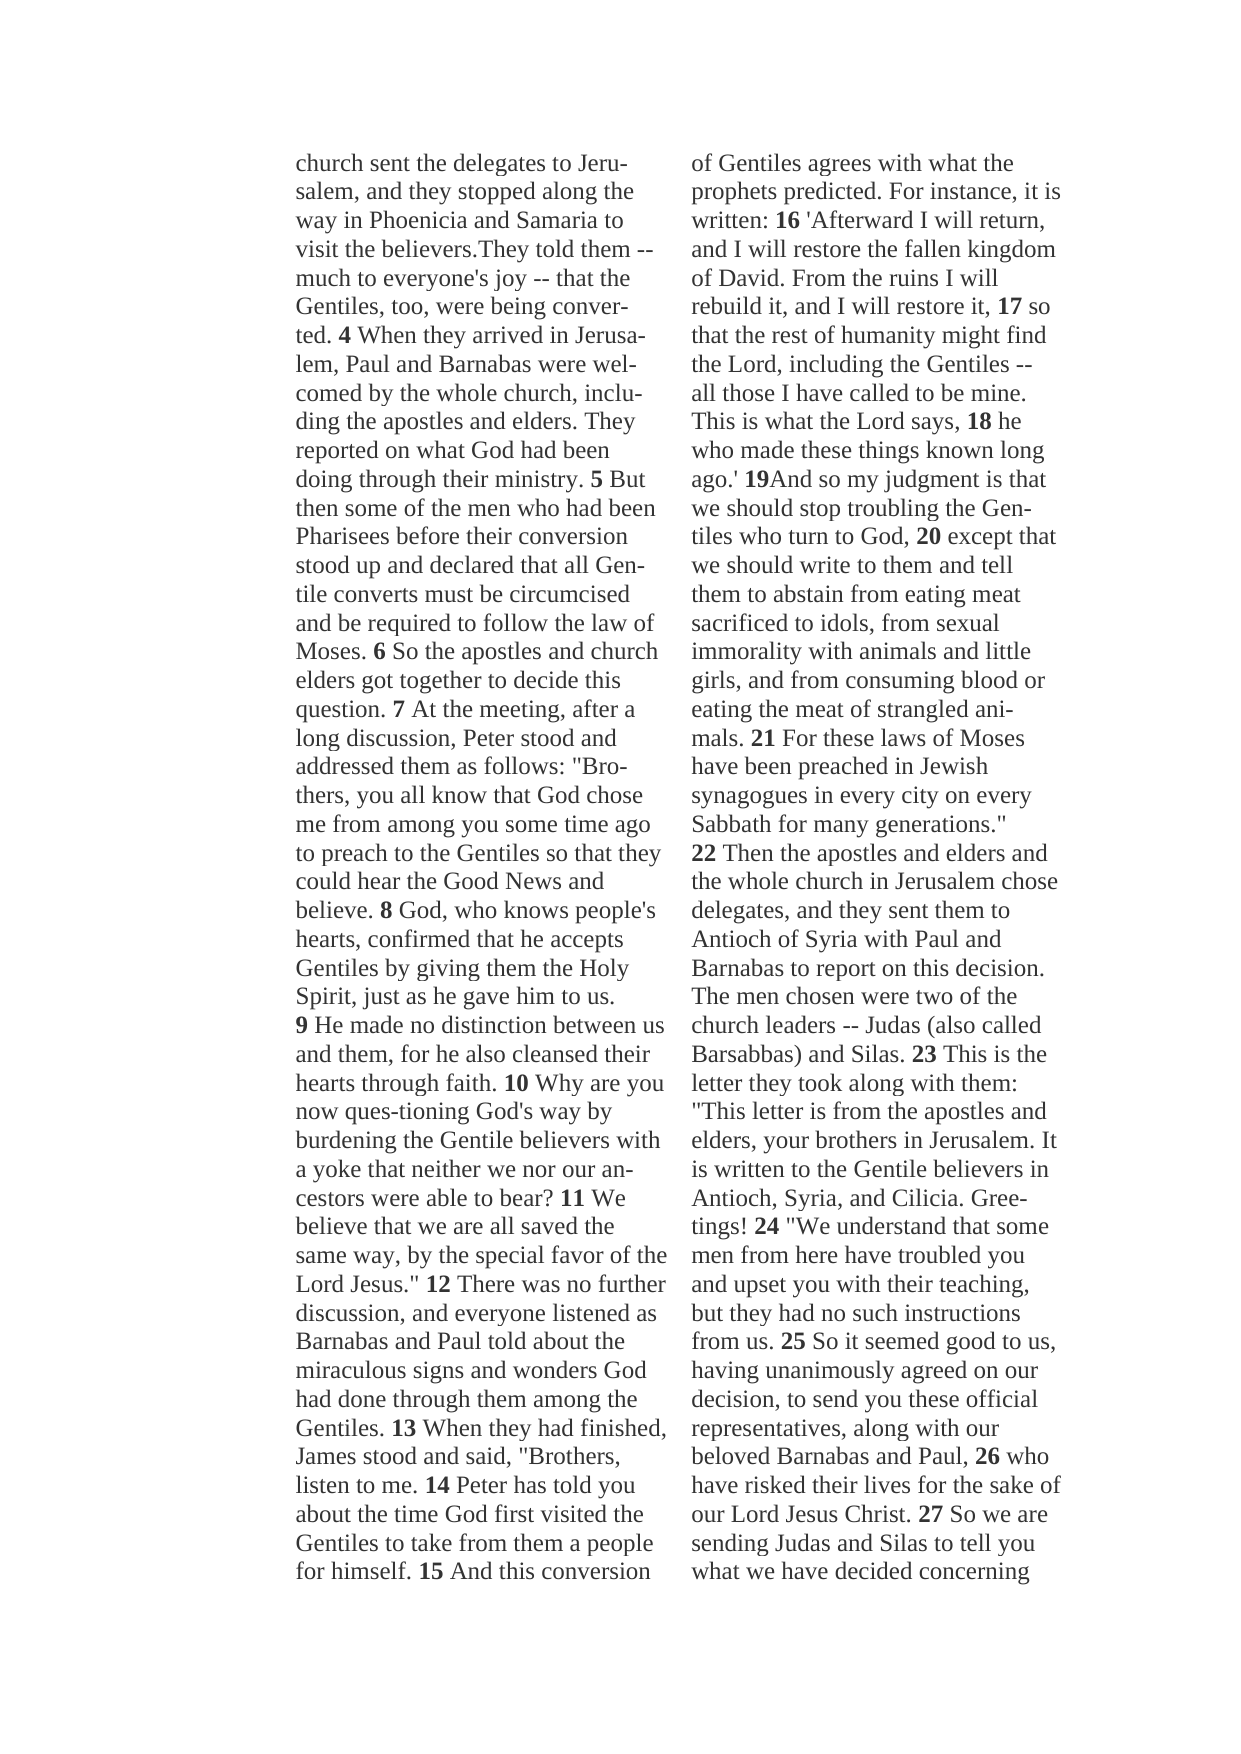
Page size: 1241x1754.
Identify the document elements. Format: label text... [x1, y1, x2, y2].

text church sent the delegates to Jeru-salem, and they stopped along the way in Phoenicia and Samaria to visit the believers.They told them -- much to everyone's joy -- that the Gentiles, too, were being conver-ted. 4 When they arrived in Jerusa-lem, Paul and Barnabas were wel-comed by the whole church, inclu-ding the apostles and elders. They reported on what God had been doing through their ministry. 5 But then some of the men who had been Pharisees before their conversion stood up and declared that all Gen-tile converts must be circumcised and be required to follow the law of Moses. 6 So the apostles and church elders got together to decide this question. 7 At the meeting, after a long discussion, Peter stood and addressed them as follows: "Bro-thers, you all know that God chose me from among you some time ago to preach to the Gentiles so that they could hear the Good News and believe. 8 God, who knows people's hearts, confirmed that he accepts Gentiles by giving them the Holy Spirit, just as he gave him to us. 9 He made no distinction between us and them, for he also cleansed their hearts through faith. 10 Why are you now ques-tioning God's way by burdening the Gentile believers with a yoke that neither we nor our an-cestors were able to bear? 11 We believe that we are all saved the same way, by the special favor of the Lord Jesus." 12 There was no further discussion, and everyone listened as Barnabas and Paul told about the miraculous signs and wonders God had done through them among the Gentiles. 13 When they had finished, James stood and said, "Brothers, listen to me. 14 Peter has told you about the time God first visited the Gentiles to take from them a people for himself. 15 And this conversion [295, 148, 667, 1585]
text 22 Then the apostles and elders and the whole church in Jerusalem chose delegates, and they sent them to Antioch of Syria with Paul and Barnabas to report on this decision. The men chosen were two of the church leaders -- Judas (also called Barsabbas) and Silas. 23 This is the letter they took along with them: "This letter is from the apostles and elders, your brothers in Jerusalem. It is written to the Gentile believers in Antioch, Syria, and Cilicia. Gree-tings! 24 "We understand that some men from here have troubled you and upset you with their teaching, but they had no such instructions from us. 25 So it seemed good to us, having unanimously agreed on our decision, to send you these official representatives, along with our beloved Barnabas and Paul, 26 who have risked their lives for the sake of our Lord Jesus Christ. 27 So we are sending Judas and Silas to tell you what we have decided concerning [691, 838, 1063, 1585]
text of Gentiles agrees with what the prophets predicted. For instance, it is written: 16 'Afterward I will return, and I will restore the fallen kingdom of David. From the ruins I will rebuild it, and I will restore it, 17 so that the rest of humanity might find the Lord, including the Gentiles -- all those I have called to be mine. This is what the Lord says, 18 he who made these things known long ago.' 19And so my judgment is that we should stop troubling the Gen-tiles who turn to God, 20 except that we should write to them and tell them to abstain from eating meat sacrificed to idols, from sexual immorality with animals and little girls, and from consuming blood or eating the meat of strangled ani-mals. 21 For these laws of Moses have been preached in Jewish synagogues in every city on every Sabbath for many generations." [691, 148, 1063, 838]
